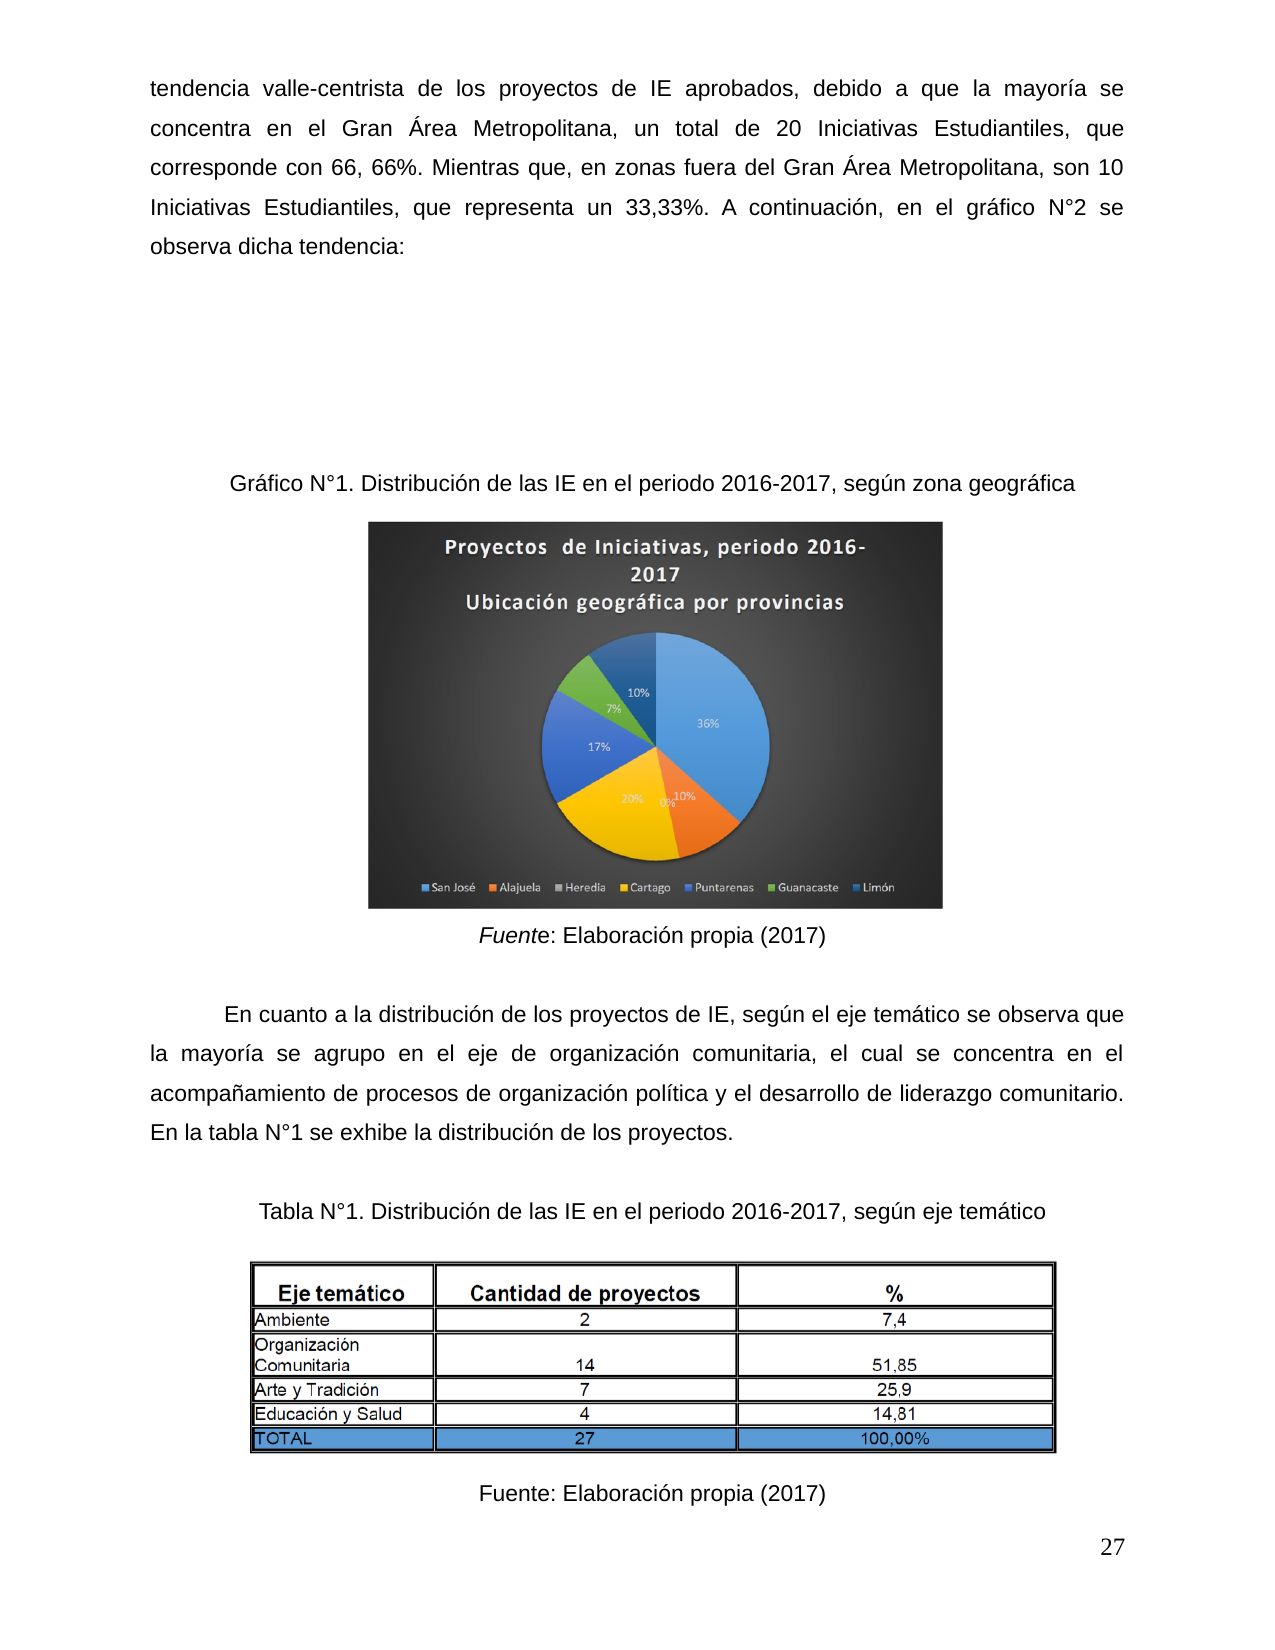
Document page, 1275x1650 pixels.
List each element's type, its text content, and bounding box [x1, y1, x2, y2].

picture [224, 1246, 1074, 1480]
text Gráfico N°1. Distribución de las IE en el periodo 2016-2017, según zona geográfica [150, 470, 1125, 496]
text Fuente: Elaboración propia (2017) [150, 1480, 1125, 1506]
text Tabla N°1. Distribución de las IE en el periodo 2016-2017, según eje temático [150, 1198, 1125, 1224]
text tendencia valle-centrista de los proyectos de IE aprobados, debido a que la mayoría se concentra en el Gran Área Metropolitana, un total de 20 Iniciativas Estudiantiles, que corresponde con 66, 66%. Mientras que, en zonas fuera del Gran Área Metropolitana, son 10 Iniciativas Estudiantiles, que representa un 33,33%. A continuación, en el gráfico N°2 se observa dicha tendencia: [150, 75, 1125, 259]
picture [391, 509, 955, 922]
text En cuanto a la distribución de los proyectos de IE, según el eje temático se observa que la mayoría se agrupo en el eje de organización comunitaria, el cual se concentra en el acompañamiento de procesos de organización política y el desarrollo de liderazgo comunitario. En la tabla N°1 se exhibe la distribución de los proyectos. [150, 1001, 1125, 1145]
text Fuente: Elaboración propia (2017) [150, 922, 1125, 948]
